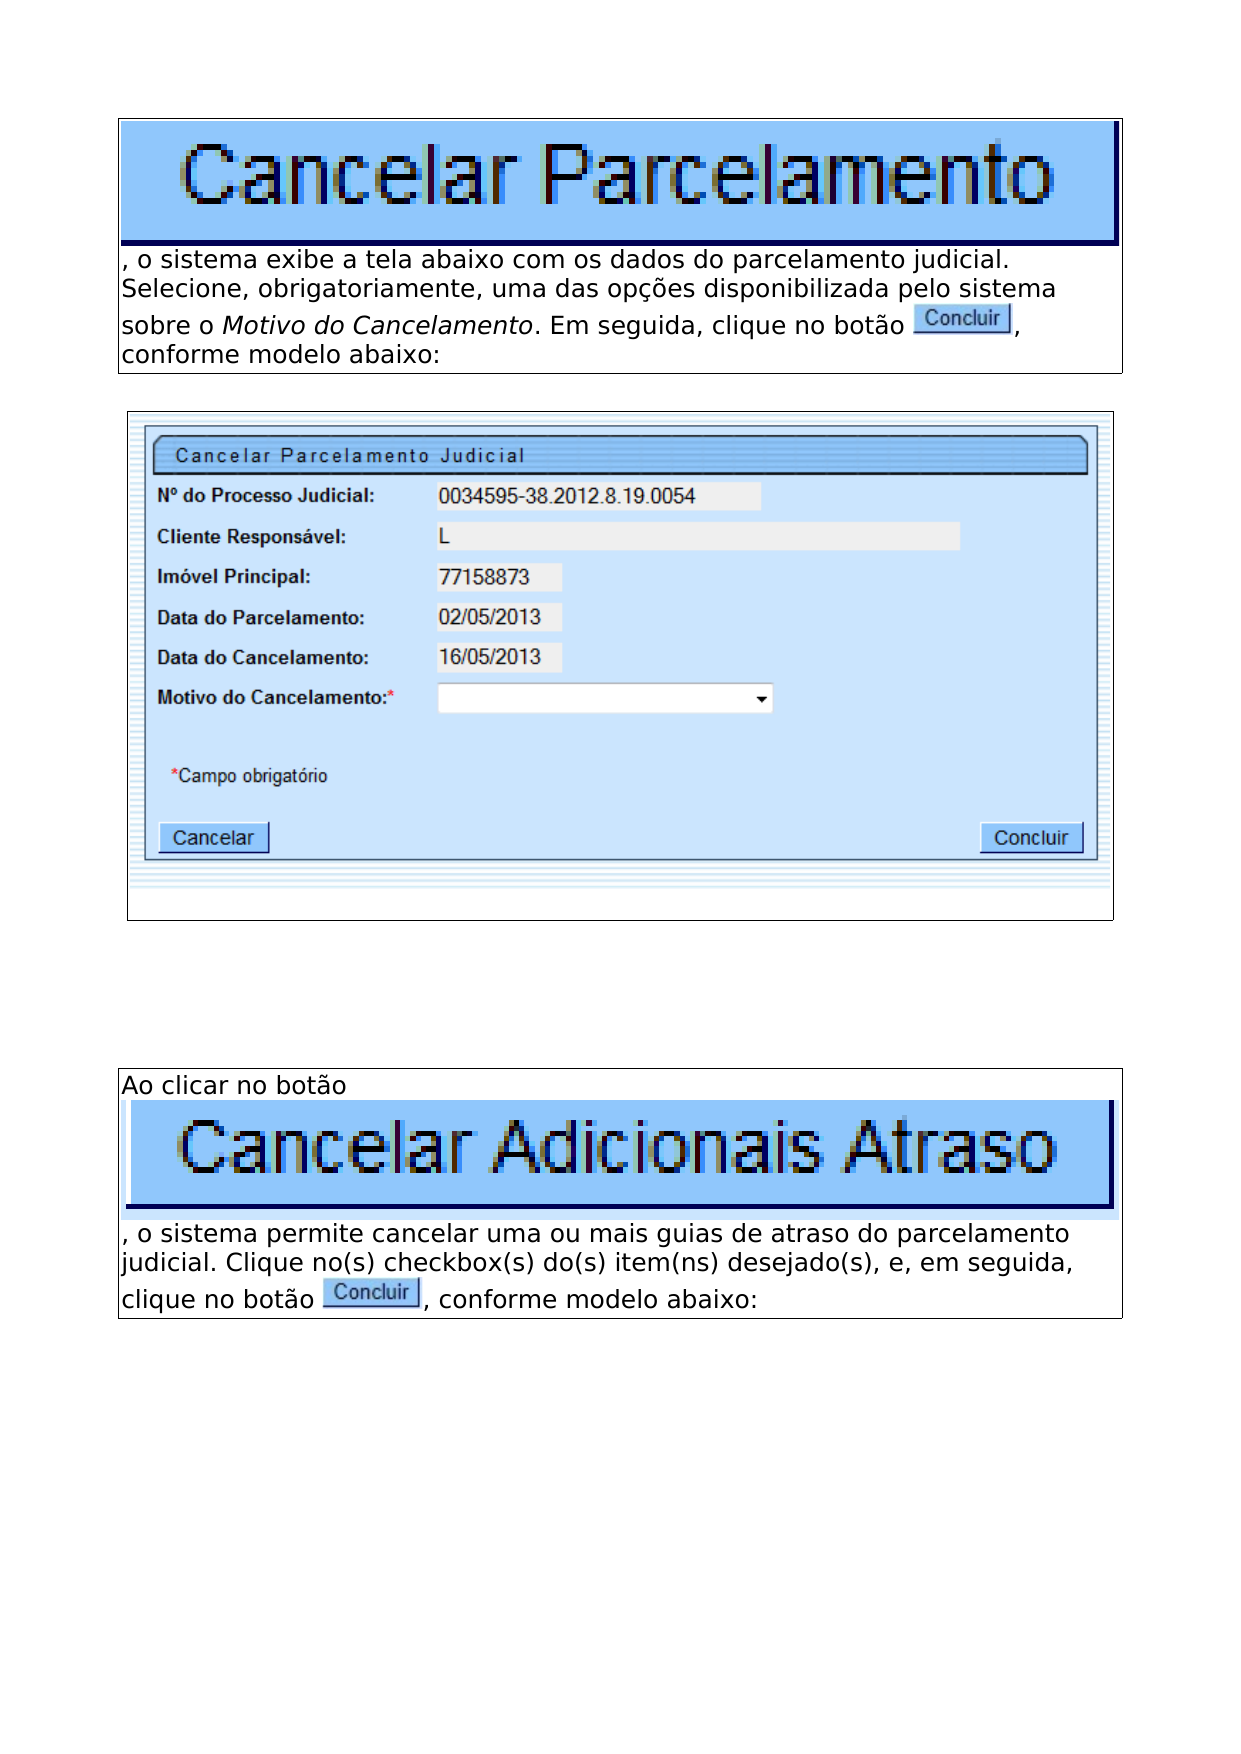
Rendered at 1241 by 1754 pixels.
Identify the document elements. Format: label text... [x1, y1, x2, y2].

picture [129, 414, 1111, 889]
picture [322, 1277, 423, 1309]
table_header Ao clicar no botão , o sistema permite cancelar uma ou mais guias de atraso do parcelamento judicial. Clique no(s) checkbox(s) do(s) item(ns) desejado(s), e, em seguida, clique no botão , conforme modelo abaixo: [119, 1069, 1122, 1318]
picture [121, 1100, 1120, 1220]
table_header , o sistema exibe a tela abaixo com os dados do parcelamento judicial. Selecione, obrigatoriamente, uma das opções disponibilizada pelo sistema sobre o Motivo do Cancelamento. Em seguida, clique no botão , conforme modelo abaixo: [119, 119, 1122, 373]
table_header [128, 412, 1113, 920]
picture [913, 303, 1013, 335]
picture [121, 121, 1120, 246]
